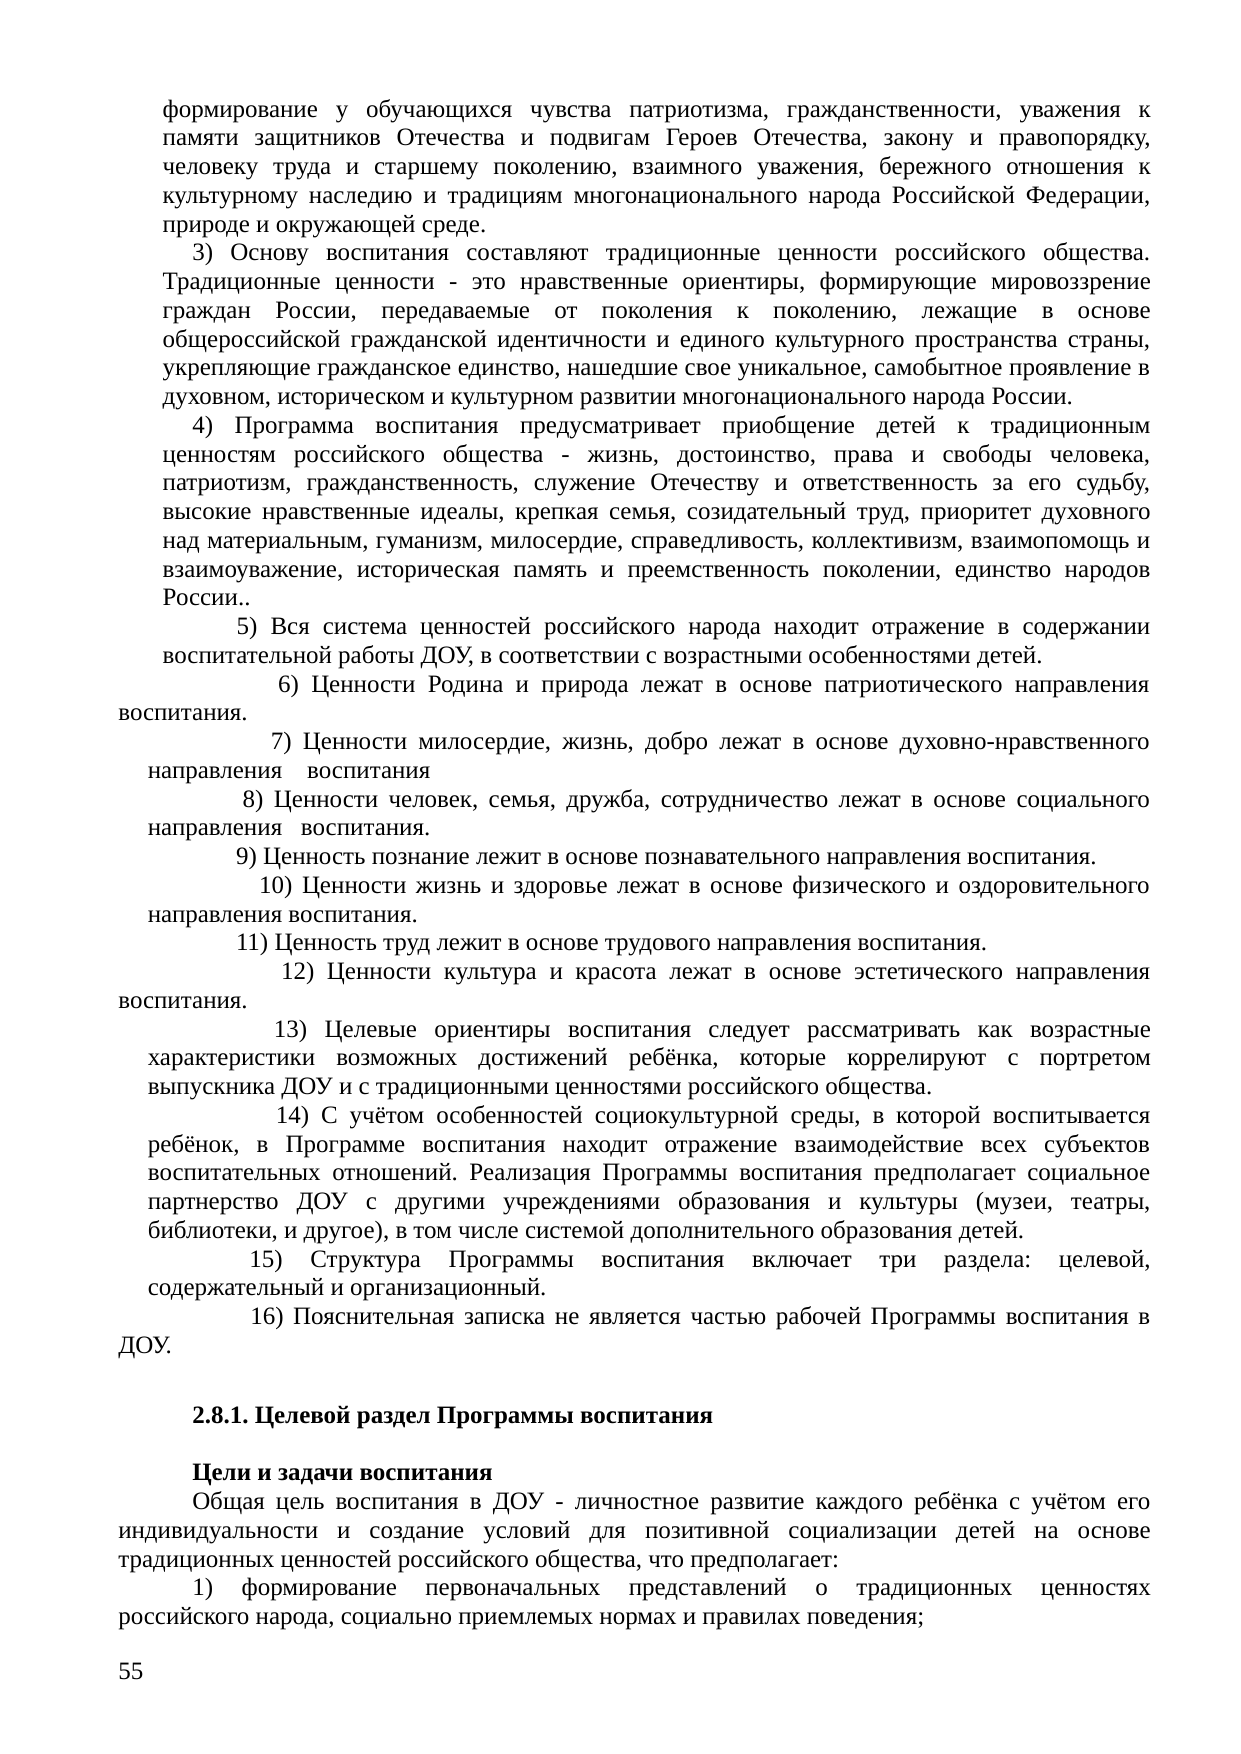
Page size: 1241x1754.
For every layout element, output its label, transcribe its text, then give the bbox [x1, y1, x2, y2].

text формирование у обучающихся чувства патриотизма, гражданственности, уважения к памяти защитников Отечества и подвигам Героев Отечества, закону и правопорядку, человеку труда и старшему поколению, взаимного уважения, бережного отношения к культурному наследию и традициям многонационального народа Российской Федерации, природе и окружающей среде. [162, 94, 1151, 237]
text 5) Вся система ценностей российского народа находит отражение в содержании воспитательной работы ДОУ, в соответствии с возрастными особенностями детей. [162, 611, 1151, 669]
text 14) С учётом особенностей социокультурной среды, в которой воспитывается ребёнок, в Программе воспитания находит отражение взаимодействие всех субъектов воспитательных отношений. Реализация Программы воспитания предполагает социальное партнерство ДОУ с другими учреждениями образования и культуры (музеи, театры, библиотеки, и другое), в том числе системой дополнительного образования детей. [148, 1100, 1151, 1244]
text 15) Структура Программы воспитания включает три раздела: целевой, содержательный и организационный. [148, 1244, 1151, 1301]
text 12) Ценности культура и красота лежат в основе эстетического направления воспитания. [118, 956, 1151, 1014]
text 8) Ценности человек, семья, дружба, сотрудничество лежат в основе социального направления воспитания. [148, 784, 1151, 841]
text 16) Пояснительная записка не является частью рабочей Программы воспитания в ДОУ. [118, 1301, 1151, 1359]
text 7) Ценности милосердие, жизнь, добро лежат в основе духовно-нравственного направления воспитания [148, 726, 1151, 784]
text Цели и задачи воспитания [118, 1457, 1151, 1486]
text 2.8.1. Целевой раздел Программы воспитания [118, 1400, 1151, 1429]
text 3) Основу воспитания составляют традиционные ценности российского общества. Традиционные ценности - это нравственные ориентиры, формирующие мировоззрение граждан России, передаваемые от поколения к поколению, лежащие в основе общероссийской гражданской идентичности и единого культурного пространства страны, укрепляющие гражданское единство, нашедшие свое уникальное, самобытное проявление в духовном, историческом и культурном развитии многонационального народа России. [162, 237, 1151, 410]
text 6) Ценности Родина и природа лежат в основе патриотического направления воспитания. [118, 669, 1151, 726]
text 10) Ценности жизнь и здоровье лежат в основе физического и оздоровительного направления воспитания. [148, 870, 1151, 927]
text 9) Ценность познание лежит в основе познавательного направления воспитания. [118, 841, 1151, 870]
text 4) Программа воспитания предусматривает приобщение детей к традиционным ценностям российского общества - жизнь, достоинство, права и свободы человека, патриотизм, гражданственность, служение Отечеству и ответственность за его судьбу, высокие нравственные идеалы, крепкая семья, созидательный труд, приоритет духовного над материальным, гуманизм, милосердие, справедливость, коллективизм, взаимопомощь и взаимоуважение, историческая память и преемственность поколении, единство народов России.. [162, 410, 1151, 611]
text 11) Ценность труд лежит в основе трудового направления воспитания. [118, 927, 1151, 956]
text 1) формирование первоначальных представлений о традиционных ценностях российского народа, социально приемлемых нормах и правилах поведения; [118, 1572, 1151, 1630]
text Общая цель воспитания в ДОУ - личностное развитие каждого ребёнка с учётом его индивидуальности и создание условий для позитивной социализации детей на основе традиционных ценностей российского общества, что предполагает: [118, 1486, 1151, 1572]
text 13) Целевые ориентиры воспитания следует рассматривать как возрастные характеристики возможных достижений ребёнка, которые коррелируют с портретом выпускника ДОУ и с традиционными ценностями российского общества. [148, 1014, 1151, 1100]
